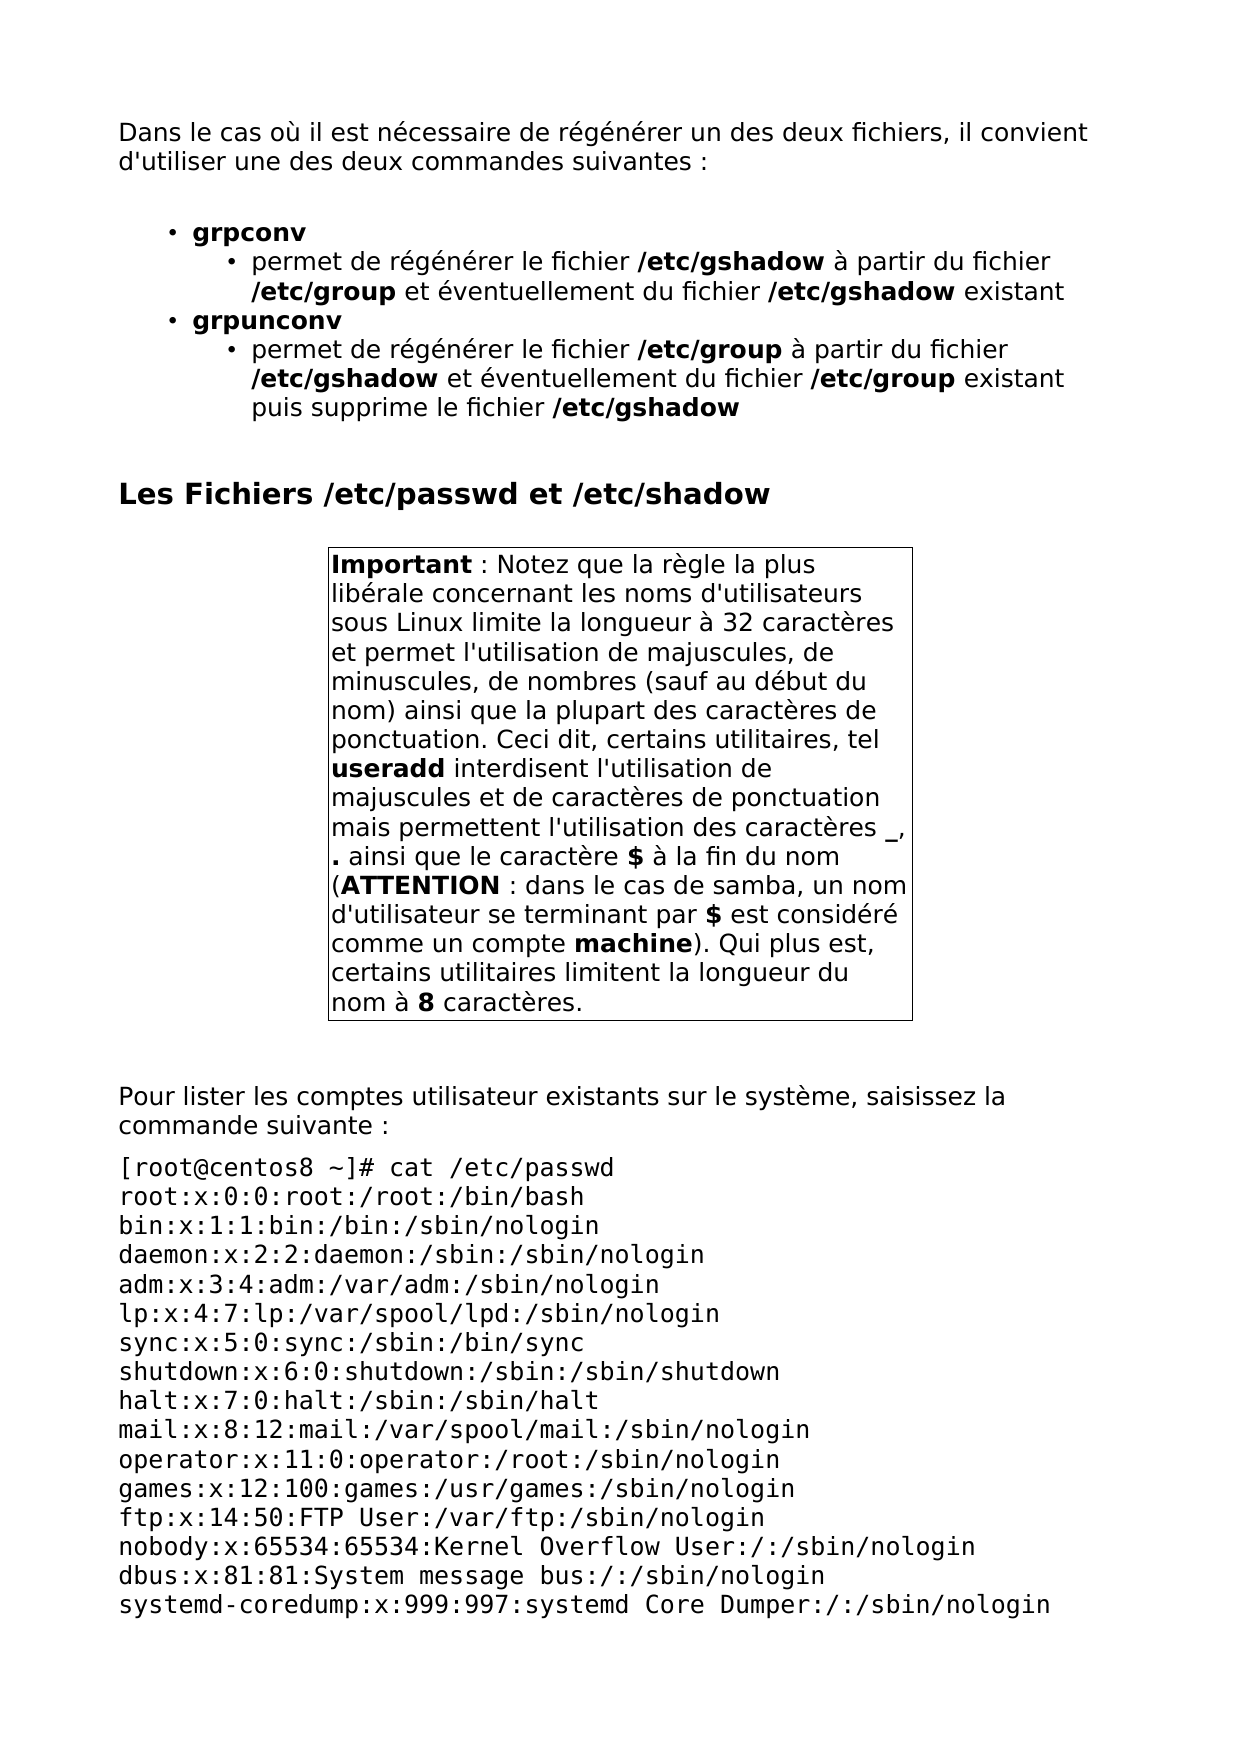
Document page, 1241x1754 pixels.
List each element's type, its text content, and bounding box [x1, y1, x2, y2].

list grpconv [177, 218, 1122, 248]
text [root@centos8 ~]# cat /etc/passwd root:x:0:0:root:/root:/bin/bash bin:x:1:1:bin:/bin:/sbin/nologin daemon:x:2:2:daemon:/sbin:/sbin/nologin adm:x:3:4:adm:/var/adm:/sbin/nologin lp:x:4:7:lp:/var/spool/lpd:/sbin/nologin sync:x:5:0:sync:/sbin:/bin/sync shutdown:x:6:0:shutdown:/sbin:/sbin/shutdown halt:x:7:0:halt:/sbin:/sbin/halt mail:x:8:12:mail:/var/spool/mail:/sbin/nologin operator:x:11:0:operator:/root:/sbin/nologin games:x:12:100:games:/usr/games:/sbin/nologin ftp:x:14:50:FTP User:/var/ftp:/sbin/nologin nobody:x:65534:65534:Kernel Overflow User:/:/sbin/nologin dbus:x:81:81:System message bus:/:/sbin/nologin systemd-coredump:x:999:997:systemd Core Dumper:/:/sbin/nologin [118, 1153, 1122, 1620]
list grpunconv [177, 306, 1122, 335]
subtitle Les Fichiers /etc/passwd et /etc/shadow [118, 477, 1122, 511]
table_header Important : Notez que la règle la plus libérale concernant les noms d'utilisateurs sous Linux limite la longueur à 32 caractères et permet l'utilisation de majuscules, de minuscules, de nombres (sauf au début du nom) ainsi que la plupart des caractères de ponctuation. Ceci dit, certains utilitaires, tel useradd interdisent l'utilisation de majuscules et de caractères de ponctuation mais permettent l'utilisation des caractères _, . ainsi que le caractère $ à la fin du nom (ATTENTION : dans le cas de samba, un nom d'utilisateur se terminant par $ est considéré comme un compte machine). Qui plus est, certains utilitaires limitent la longueur du nom à 8 caractères. [329, 548, 912, 1020]
text Dans le cas où il est nécessaire de régénérer un des deux fichiers, il convient d'utiliser une des deux commandes suivantes : [118, 118, 1122, 176]
list permet de régénérer le fichier /etc/group à partir du fichier /etc/gshadow et éventuellement du fichier /etc/group existant puis supprime le fichier /etc/gshadow [236, 335, 1122, 423]
list permet de régénérer le fichier /etc/gshadow à partir du fichier /etc/group et éventuellement du fichier /etc/gshadow existant [236, 248, 1122, 306]
text Pour lister les comptes utilisateur existants sur le système, saisissez la commande suivante : [118, 1082, 1122, 1141]
